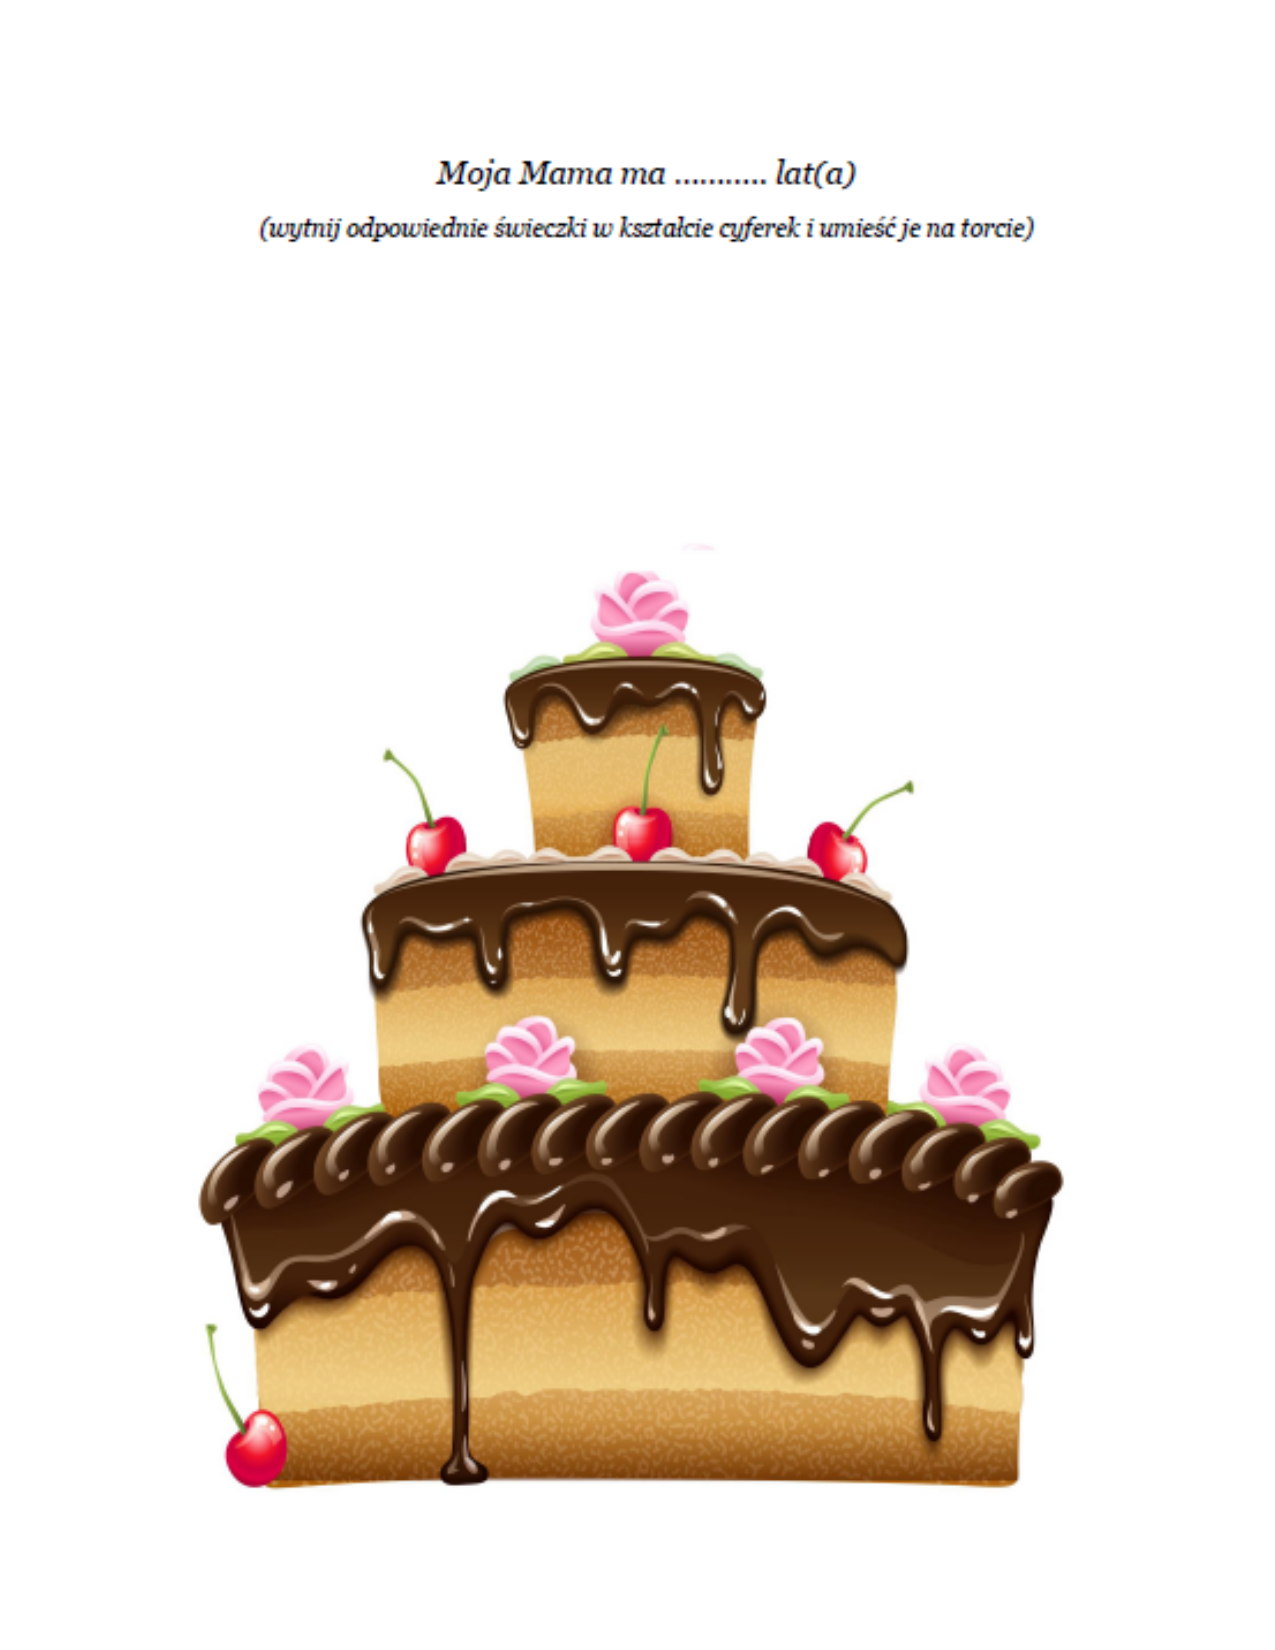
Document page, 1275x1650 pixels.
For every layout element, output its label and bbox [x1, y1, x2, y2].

picture [115, 118, 1161, 1502]
